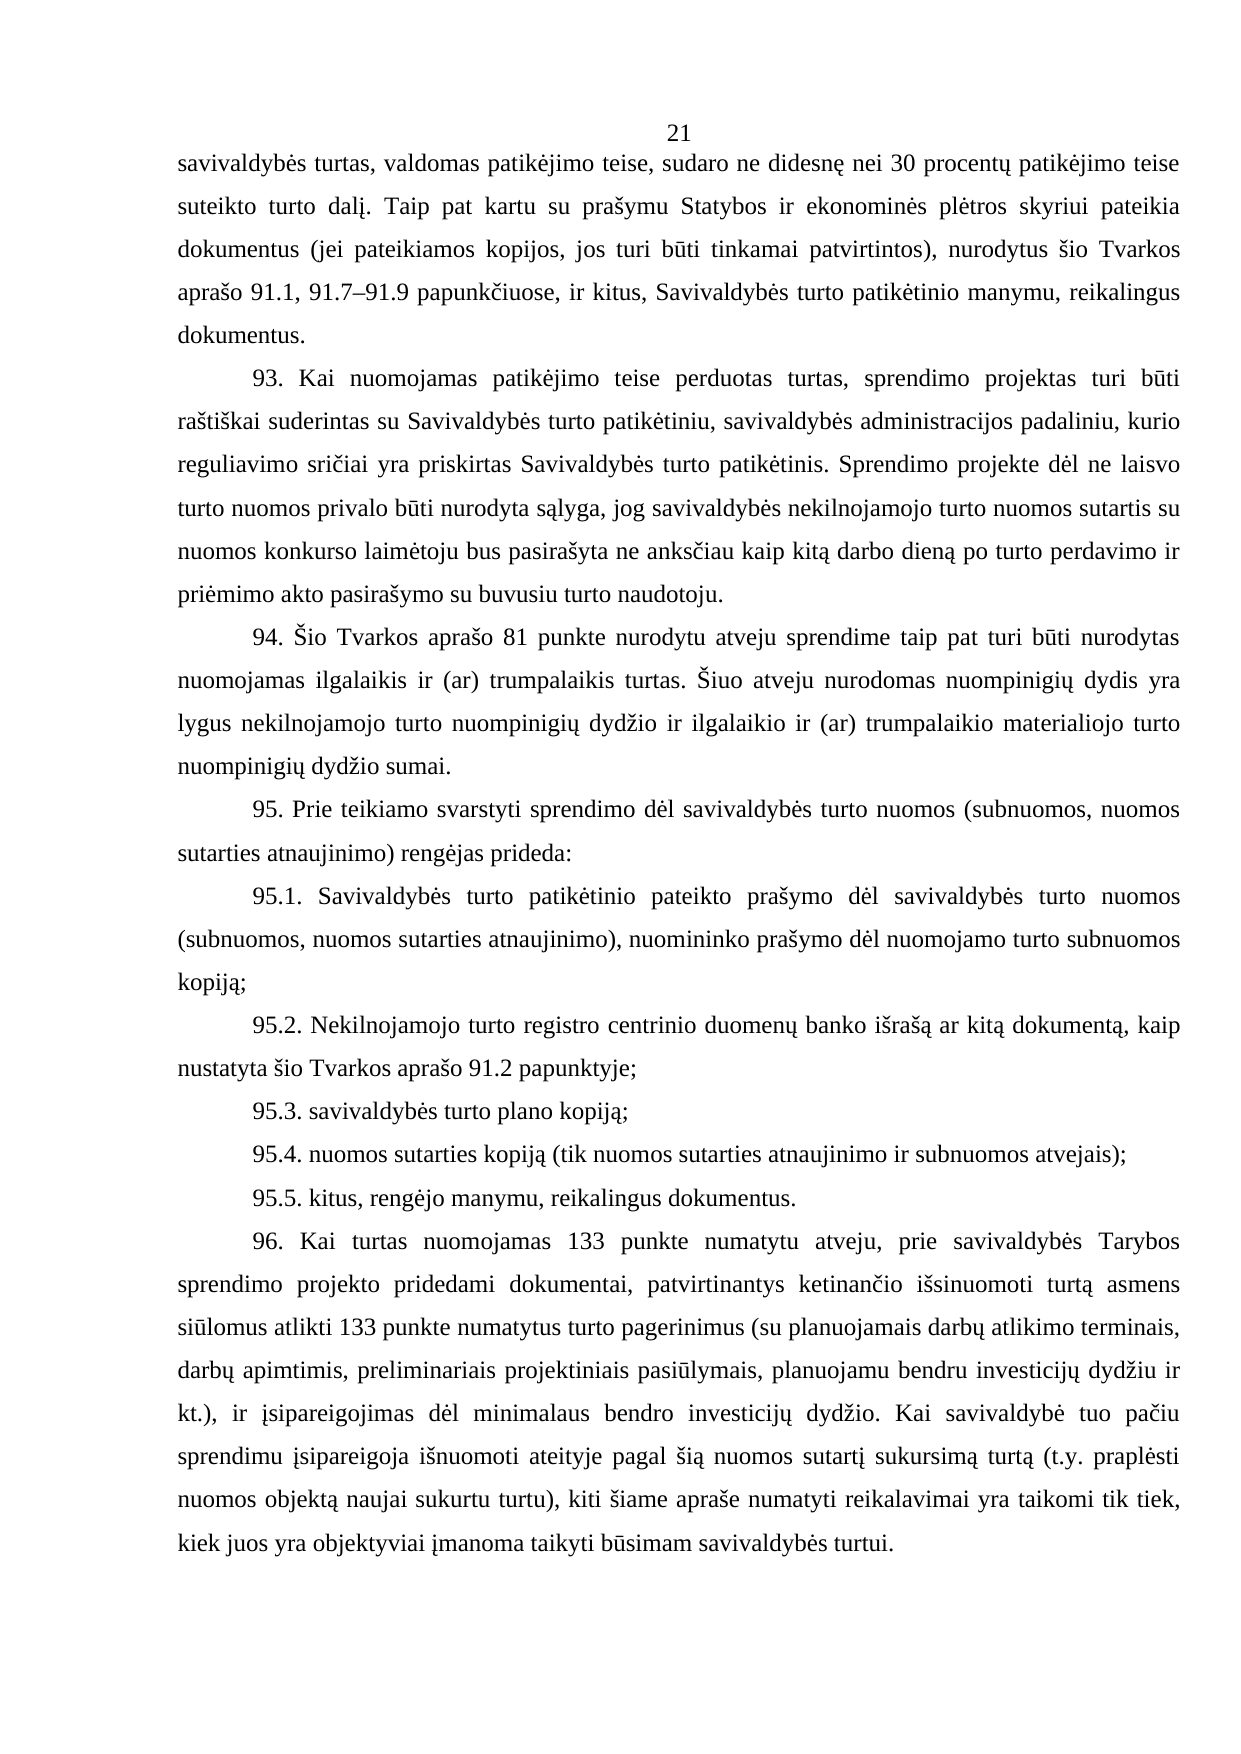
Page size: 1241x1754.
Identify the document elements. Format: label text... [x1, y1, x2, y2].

text 93. Kai nuomojamas patikėjimo teise perduotas turtas, sprendimo projektas turi būti raštiškai suderintas su Savivaldybės turto patikėtiniu, savivaldybės administracijos padaliniu, kurio reguliavimo sričiai yra priskirtas Savivaldybės turto patikėtinis. Sprendimo projekte dėl ne laisvo turto nuomos privalo būti nurodyta sąlyga, jog savivaldybės nekilnojamojo turto nuomos sutartis su nuomos konkurso laimėtoju bus pasirašyta ne anksčiau kaip kitą darbo dieną po turto perdavimo ir priėmimo akto pasirašymo su buvusiu turto naudotoju. [177, 363, 1181, 608]
text 95.4. nuomos sutarties kopiją (tik nuomos sutarties atnaujinimo ir subnuomos atvejais); [177, 1139, 1181, 1168]
text 94. Šio Tvarkos aprašo 81 punkte nurodytu atveju sprendime taip pat turi būti nurodytas nuomojamas ilgalaikis ir (ar) trumpalaikis turtas. Šiuo atveju nurodomas nuompinigių dydis yra lygus nekilnojamojo turto nuompinigių dydžio ir ilgalaikio ir (ar) trumpalaikio materialiojo turto nuompinigių dydžio sumai. [177, 622, 1181, 780]
text 95.1. Savivaldybės turto patikėtinio pateikto prašymo dėl savivaldybės turto nuomos (subnuomos, nuomos sutarties atnaujinimo), nuomininko prašymo dėl nuomojamo turto subnuomos kopiją; [177, 881, 1181, 996]
text 96. Kai turtas nuomojamas 133 punkte numatytu atveju, prie savivaldybės Tarybos sprendimo projekto pridedami dokumentai, patvirtinantys ketinančio išsinuomoti turtą asmens siūlomus atlikti 133 punkte numatytus turto pagerinimus (su planuojamais darbų atlikimo terminais, darbų apimtimis, preliminariais projektiniais pasiūlymais, planuojamu bendru investicijų dydžiu ir kt.), ir įsipareigojimas dėl minimalaus bendro investicijų dydžio. Kai savivaldybė tuo pačiu sprendimu įsipareigoja išnuomoti ateityje pagal šią nuomos sutartį sukursimą turtą (t.y. praplėsti nuomos objektą naujai sukurtu turtu), kiti šiame apraše numatyti reikalavimai yra taikomi tik tiek, kiek juos yra objektyviai įmanoma taikyti būsimam savivaldybės turtui. [177, 1226, 1181, 1556]
text 95.3. savivaldybės turto plano kopiją; [177, 1096, 1181, 1125]
text 95.5. kitus, rengėjo manymu, reikalingus dokumentus. [177, 1183, 1181, 1211]
text 95.2. Nekilnojamojo turto registro centrinio duomenų banko išrašą ar kitą dokumentą, kaip nustatyta šio Tvarkos aprašo 91.2 papunktyje; [177, 1010, 1181, 1082]
text savivaldybės turtas, valdomas patikėjimo teise, sudaro ne didesnę nei 30 procentų patikėjimo teise suteikto turto dalį. Taip pat kartu su prašymu Statybos ir ekonominės plėtros skyriui pateikia dokumentus (jei pateikiamos kopijos, jos turi būti tinkamai patvirtintos), nurodytus šio Tvarkos aprašo 91.1, 91.7–91.9 papunkčiuose, ir kitus, Savivaldybės turto patikėtinio manymu, reikalingus dokumentus. [177, 148, 1181, 349]
text 95. Prie teikiamo svarstyti sprendimo dėl savivaldybės turto nuomos (subnuomos, nuomos sutarties atnaujinimo) rengėjas prideda: [177, 794, 1181, 866]
